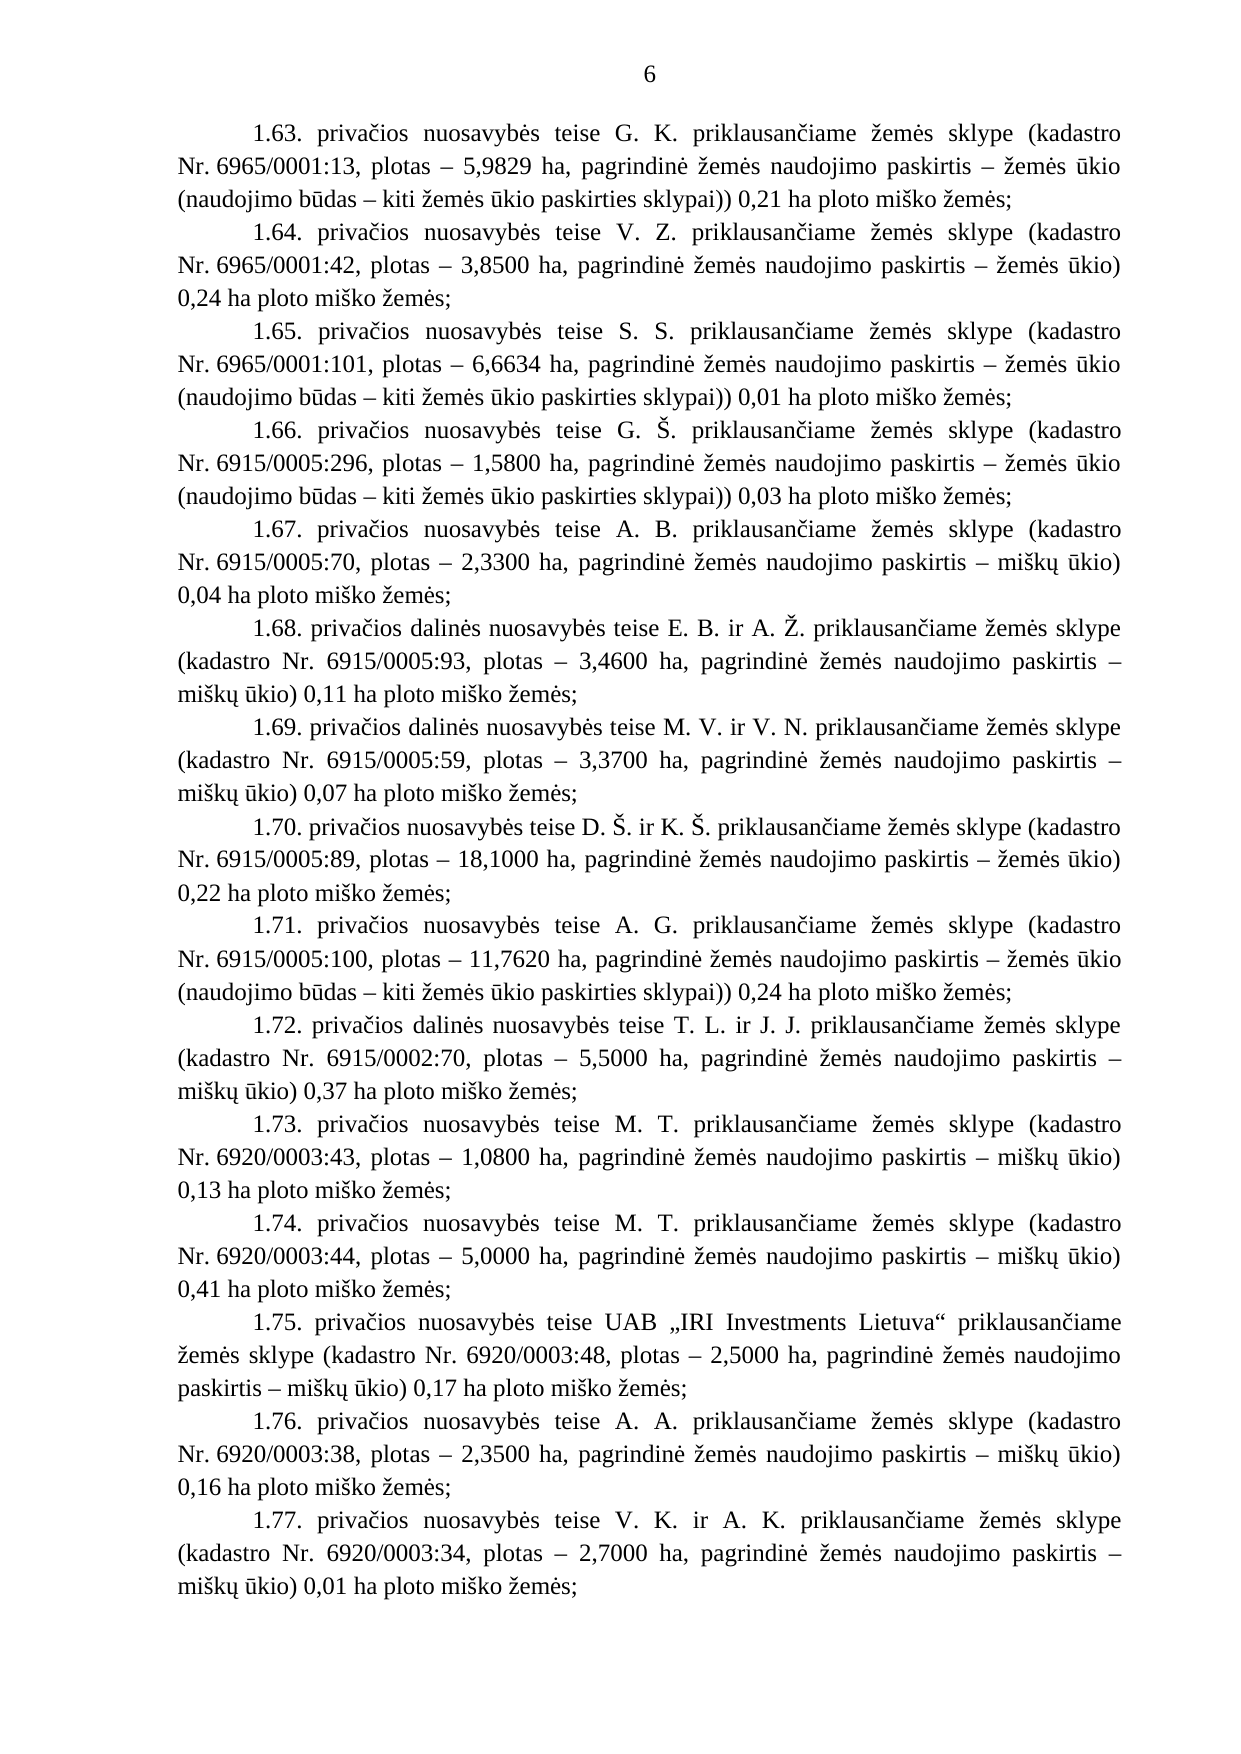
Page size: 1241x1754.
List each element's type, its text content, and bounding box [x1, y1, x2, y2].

text 1.71. privačios nuosavybės teise A. G. priklausančiame žemės sklype (kadastro Nr. 6915/0005:100, plotas – 11,7620 ha, pagrindinė žemės naudojimo paskirtis – žemės ūkio (naudojimo būdas – kiti žemės ūkio paskirties sklypai)) 0,24 ha ploto miško žemės; [177, 911, 1122, 1005]
text 1.70. privačios nuosavybės teise D. Š. ir K. Š. priklausančiame žemės sklype (kadastro Nr. 6915/0005:89, plotas – 18,1000 ha, pagrindinė žemės naudojimo paskirtis – žemės ūkio) 0,22 ha ploto miško žemės; [177, 812, 1122, 906]
text 1.76. privačios nuosavybės teise A. A. priklausančiame žemės sklype (kadastro Nr. 6920/0003:38, plotas – 2,3500 ha, pagrindinė žemės naudojimo paskirtis – miškų ūkio) 0,16 ha ploto miško žemės; [177, 1406, 1122, 1501]
text 1.69. privačios dalinės nuosavybės teise M. V. ir V. N. priklausančiame žemės sklype (kadastro Nr. 6915/0005:59, plotas – 3,3700 ha, pagrindinė žemės naudojimo paskirtis – miškų ūkio) 0,07 ha ploto miško žemės; [177, 712, 1122, 807]
text 1.73. privačios nuosavybės teise M. T. priklausančiame žemės sklype (kadastro Nr. 6920/0003:43, plotas – 1,0800 ha, pagrindinė žemės naudojimo paskirtis – miškų ūkio) 0,13 ha ploto miško žemės; [177, 1109, 1122, 1203]
text 1.67. privačios nuosavybės teise A. B. priklausančiame žemės sklype (kadastro Nr. 6915/0005:70, plotas – 2,3300 ha, pagrindinė žemės naudojimo paskirtis – miškų ūkio) 0,04 ha ploto miško žemės; [177, 514, 1122, 609]
text 1.64. privačios nuosavybės teise V. Z. priklausančiame žemės sklype (kadastro Nr. 6965/0001:42, plotas – 3,8500 ha, pagrindinė žemės naudojimo paskirtis – žemės ūkio) 0,24 ha ploto miško žemės; [177, 217, 1122, 312]
text 1.63. privačios nuosavybės teise G. K. priklausančiame žemės sklype (kadastro Nr. 6965/0001:13, plotas – 5,9829 ha, pagrindinė žemės naudojimo paskirtis – žemės ūkio (naudojimo būdas – kiti žemės ūkio paskirties sklypai)) 0,21 ha ploto miško žemės; [177, 118, 1122, 213]
text 1.65. privačios nuosavybės teise S. S. priklausančiame žemės sklype (kadastro Nr. 6965/0001:101, plotas – 6,6634 ha, pagrindinė žemės naudojimo paskirtis – žemės ūkio (naudojimo būdas – kiti žemės ūkio paskirties sklypai)) 0,01 ha ploto miško žemės; [177, 316, 1122, 411]
text 1.68. privačios dalinės nuosavybės teise E. B. ir A. Ž. priklausančiame žemės sklype (kadastro Nr. 6915/0005:93, plotas – 3,4600 ha, pagrindinė žemės naudojimo paskirtis – miškų ūkio) 0,11 ha ploto miško žemės; [177, 613, 1122, 708]
text 1.72. privačios dalinės nuosavybės teise T. L. ir J. J. priklausančiame žemės sklype (kadastro Nr. 6915/0002:70, plotas – 5,5000 ha, pagrindinė žemės naudojimo paskirtis – miškų ūkio) 0,37 ha ploto miško žemės; [177, 1010, 1122, 1104]
text 1.77. privačios nuosavybės teise V. K. ir A. K. priklausančiame žemės sklype (kadastro Nr. 6920/0003:34, plotas – 2,7000 ha, pagrindinė žemės naudojimo paskirtis – miškų ūkio) 0,01 ha ploto miško žemės; [177, 1505, 1122, 1600]
text 1.75. privačios nuosavybės teise UAB „IRI Investments Lietuva“ priklausančiame žemės sklype (kadastro Nr. 6920/0003:48, plotas – 2,5000 ha, pagrindinė žemės naudojimo paskirtis – miškų ūkio) 0,17 ha ploto miško žemės; [177, 1307, 1122, 1402]
text 1.66. privačios nuosavybės teise G. Š. priklausančiame žemės sklype (kadastro Nr. 6915/0005:296, plotas – 1,5800 ha, pagrindinė žemės naudojimo paskirtis – žemės ūkio (naudojimo būdas – kiti žemės ūkio paskirties sklypai)) 0,03 ha ploto miško žemės; [177, 415, 1122, 510]
text 1.74. privačios nuosavybės teise M. T. priklausančiame žemės sklype (kadastro Nr. 6920/0003:44, plotas – 5,0000 ha, pagrindinė žemės naudojimo paskirtis – miškų ūkio) 0,41 ha ploto miško žemės; [177, 1208, 1122, 1303]
